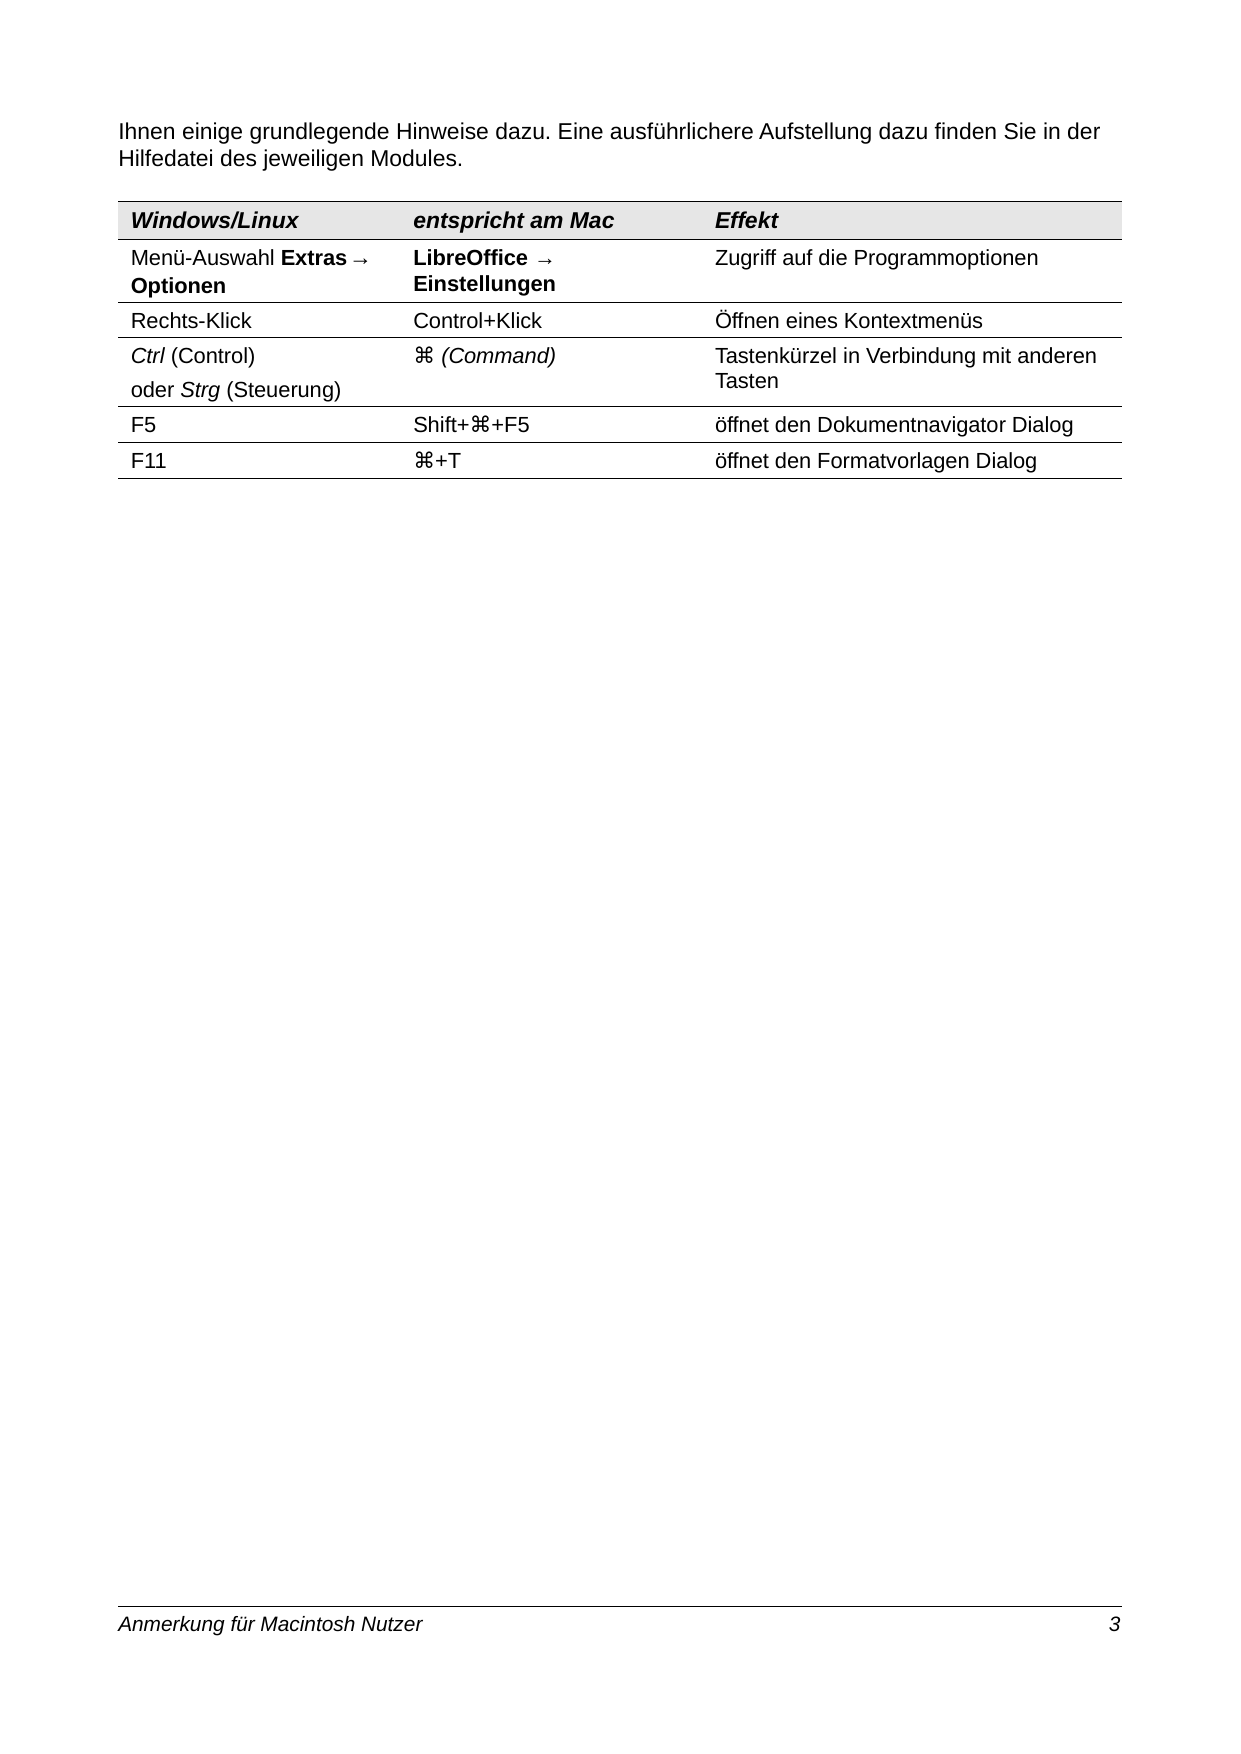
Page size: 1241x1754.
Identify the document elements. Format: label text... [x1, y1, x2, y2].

table_cell Öffnen eines Kontextmenüs [702, 303, 1122, 337]
table_cell Tastenkürzel in Verbindung mit anderen Tasten [702, 338, 1122, 406]
table_cell öffnet den Formatvorlagen Dialog [702, 443, 1122, 477]
table_cell Zugriff auf die Programmoptionen [702, 240, 1122, 302]
table_cell Ctrl (Control) oder Strg (Steuerung) [118, 338, 401, 406]
table_cell Menü-Auswahl Extras → Optionen [118, 240, 401, 302]
table_cell LibreOffice → Einstellungen [401, 240, 702, 302]
text Ihnen einige grundlegende Hinweise dazu. Eine ausführlichere Aufstellung dazu finden Sie in der Hilfedatei des jeweiligen Modules. [118, 118, 1122, 171]
table_header entspricht am Mac [401, 202, 702, 239]
table_header Windows/Linux [118, 202, 401, 239]
table_cell F5 [118, 407, 401, 442]
table_cell ⌘ (Command) [401, 338, 702, 406]
table_cell ⌘+T [401, 443, 702, 477]
table_cell F11 [118, 443, 401, 477]
table_header Effekt [702, 202, 1122, 239]
table_cell öffnet den Dokumentnavigator Dialog [702, 407, 1122, 442]
table_cell Rechts-Klick [118, 303, 401, 337]
table_cell Shift+⌘+F5 [401, 407, 702, 442]
table_cell Control+Klick [401, 303, 702, 337]
